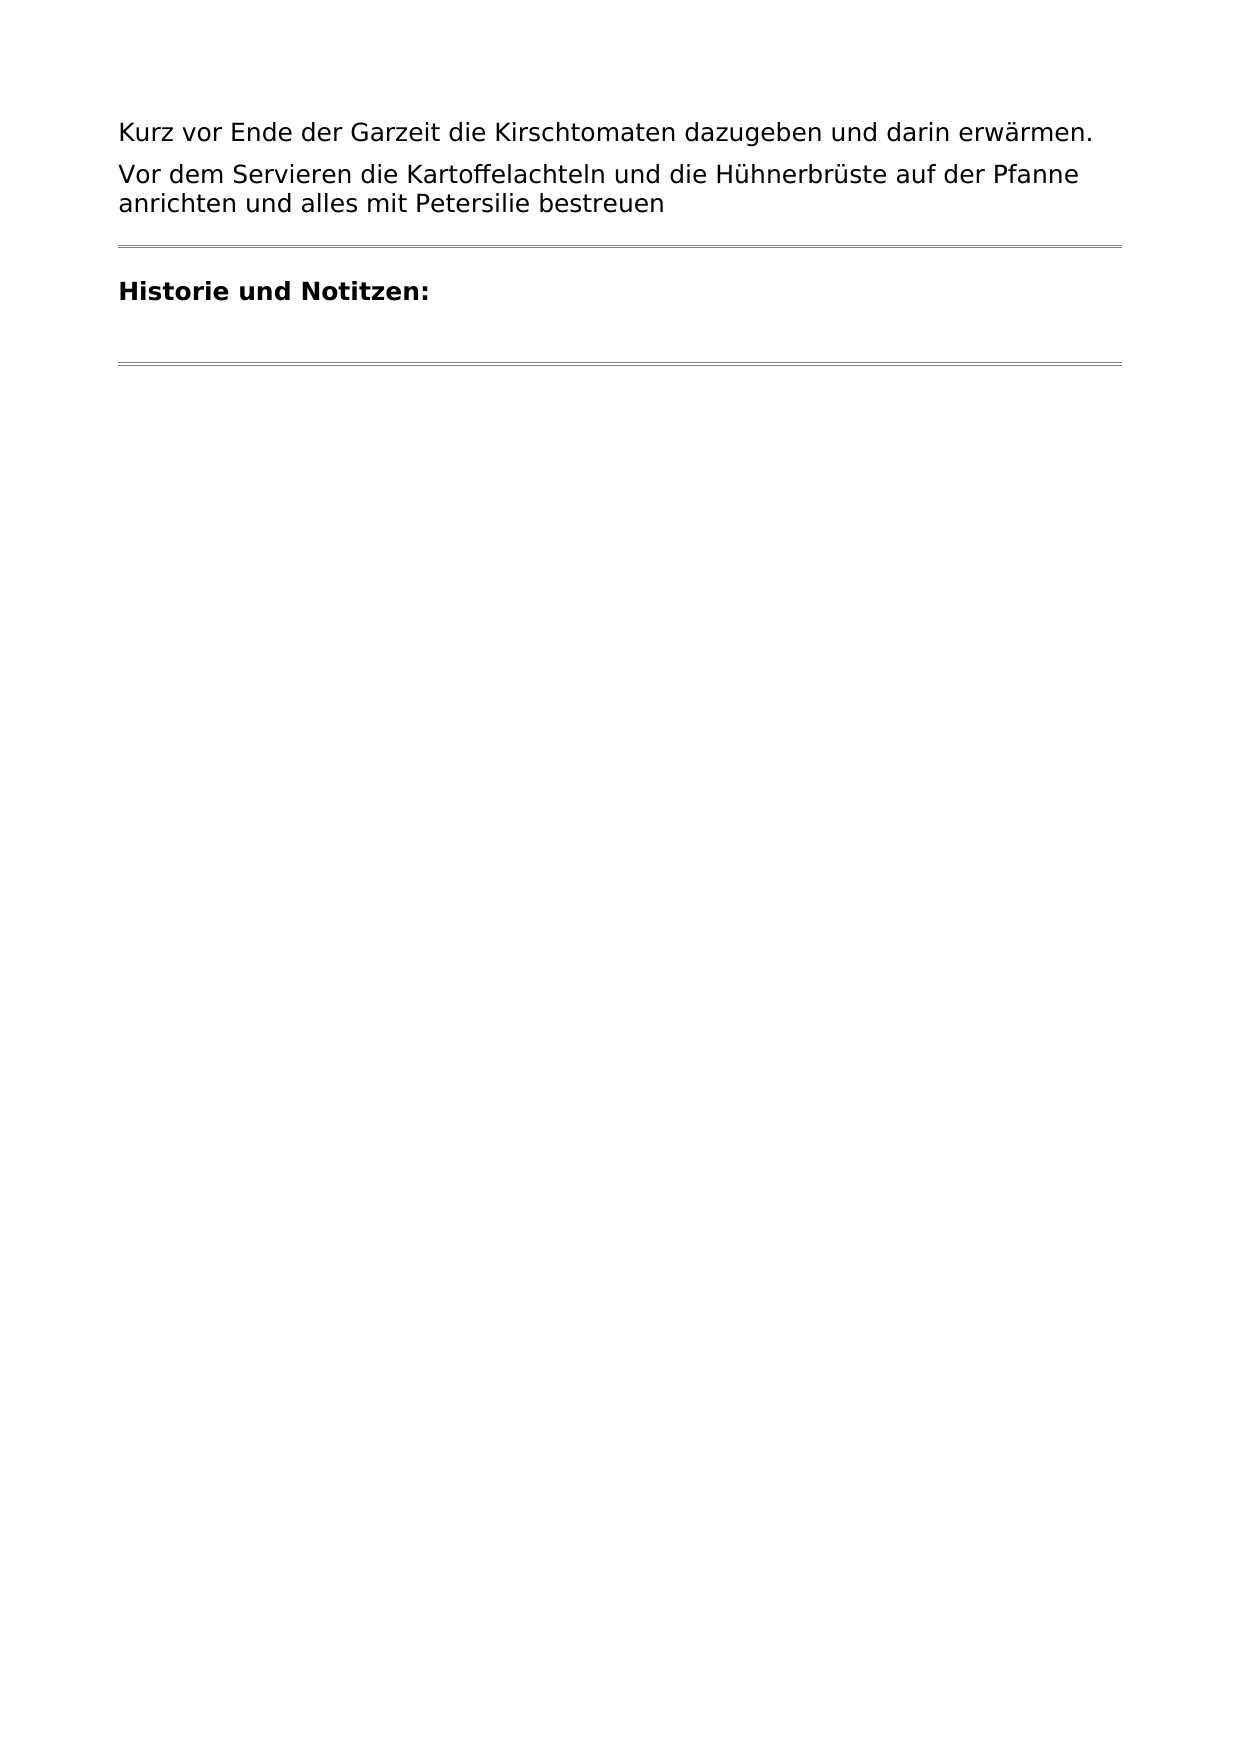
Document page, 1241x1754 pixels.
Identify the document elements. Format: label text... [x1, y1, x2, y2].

text Kurz vor Ende der Garzeit die Kirschtomaten dazugeben und darin erwärmen. [118, 118, 1122, 147]
text Historie und Notitzen: [118, 277, 1122, 335]
text Vor dem Servieren die Kartoffelachteln und die Hühnerbrüste auf der Pfanne anrichten und alles mit Petersilie bestreuen [118, 160, 1122, 218]
